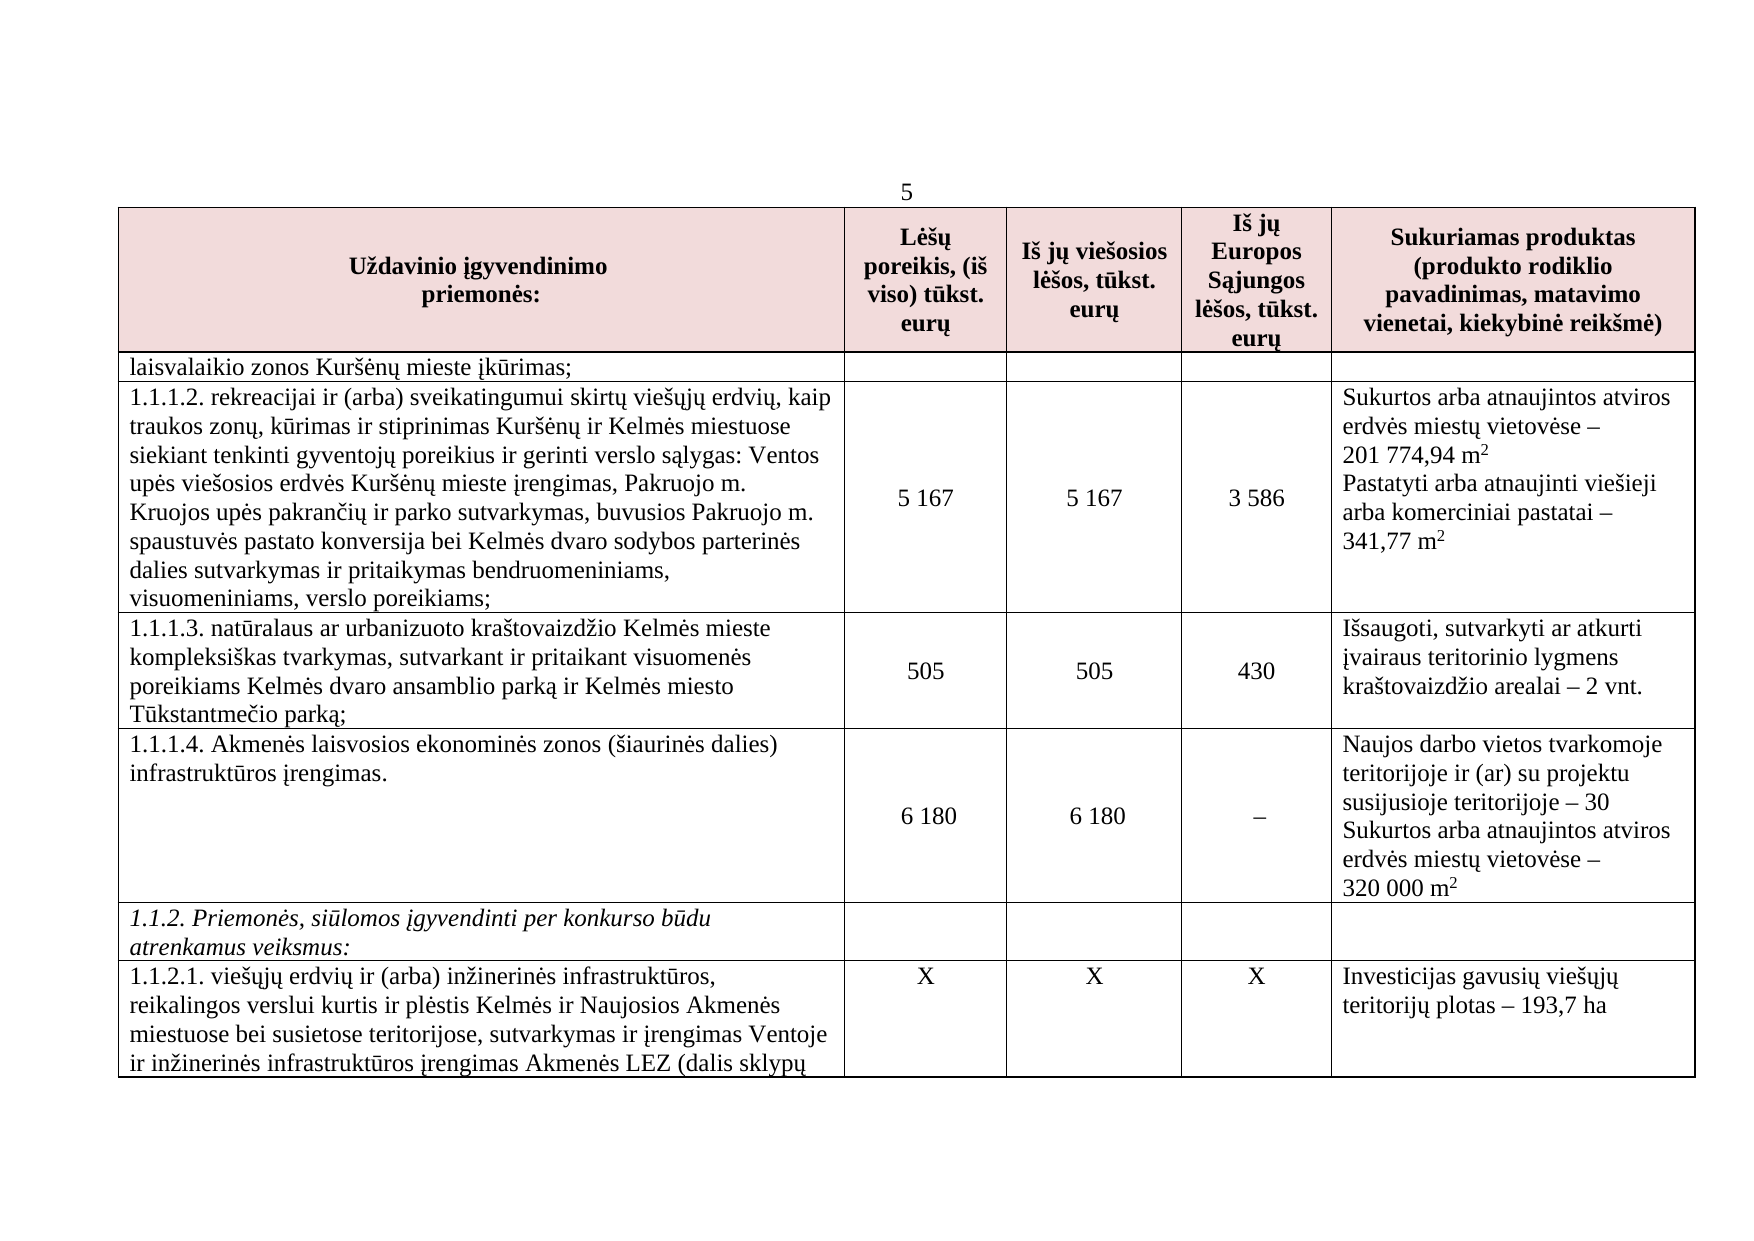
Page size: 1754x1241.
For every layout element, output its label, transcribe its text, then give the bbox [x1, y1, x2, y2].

table_cell 505 [1007, 613, 1181, 728]
table_cell – [1182, 729, 1331, 902]
table_cell [1182, 903, 1331, 960]
table_cell 5 167 [845, 382, 1006, 612]
table_cell [1332, 353, 1694, 381]
table_cell [1182, 353, 1331, 381]
table_cell 5 167 [1007, 382, 1181, 612]
table_header Iš jų viešosios lėšos, tūkst. eurų [1007, 208, 1181, 351]
table_cell [845, 353, 1006, 381]
table_cell [1007, 903, 1181, 960]
table_cell X [1182, 961, 1331, 1076]
table_cell Išsaugoti, sutvarkyti ar atkurti įvairaus teritorinio lygmens kraštovaizdžio arealai – 2 vnt. [1332, 613, 1694, 728]
table_cell 3 586 [1182, 382, 1331, 612]
table_cell Sukurtos arba atnaujintos atviros erdvės miestų vietovėse – 201 774,94 m2 Pastatyti arba atnaujinti viešieji arba komerciniai pastatai – 341,77 m2 [1332, 382, 1694, 612]
table_cell 1.1.2. Priemonės, siūlomos įgyvendinti per konkurso būdu atrenkamus veiksmus: [119, 903, 844, 960]
table_cell 6 180 [845, 729, 1006, 902]
table_cell X [845, 961, 1006, 1076]
table_cell 1.1.2.1. viešųjų erdvių ir (arba) inžinerinės infrastruktūros, reikalingos verslui kurtis ir plėstis Kelmės ir Naujosios Akmenės miestuose bei susietose teritorijose, sutvarkymas ir įrengimas Ventoje ir inžinerinės infrastruktūros įrengimas Akmenės LEZ (dalis sklypų [119, 961, 844, 1076]
table_cell [845, 903, 1006, 960]
table_cell 505 [845, 613, 1006, 728]
table_header Lėšų poreikis, (iš viso) tūkst. eurų [845, 208, 1006, 351]
table_cell X [1007, 961, 1181, 1076]
table_cell laisvalaikio zonos Kuršėnų mieste įkūrimas; [119, 353, 844, 381]
table_cell 1.1.1.4. Akmenės laisvosios ekonominės zonos (šiaurinės dalies) infrastruktūros įrengimas. [119, 729, 844, 902]
table_header Iš jų Europos Sąjungos lėšos, tūkst. eurų [1182, 208, 1331, 351]
table_header Sukuriamas produktas (produkto rodiklio pavadinimas, matavimo vienetai, kiekybinė reikšmė) [1332, 208, 1694, 351]
table_cell Naujos darbo vietos tvarkomoje teritorijoje ir (ar) su projektu susijusioje teritorijoje – 30 Sukurtos arba atnaujintos atviros erdvės miestų vietovėse – 320 000 m2 [1332, 729, 1694, 902]
table_header Uždavinio įgyvendinimo priemonės: [119, 208, 844, 351]
table_cell 1.1.1.2. rekreacijai ir (arba) sveikatingumui skirtų viešųjų erdvių, kaip traukos zonų, kūrimas ir stiprinimas Kuršėnų ir Kelmės miestuose siekiant tenkinti gyventojų poreikius ir gerinti verslo sąlygas: Ventos upės viešosios erdvės Kuršėnų mieste įrengimas, Pakruojo m. Kruojos upės pakrančių ir parko sutvarkymas, buvusios Pakruojo m. spaustuvės pastato konversija bei Kelmės dvaro sodybos parterinės dalies sutvarkymas ir pritaikymas bendruomeniniams, visuomeniniams, verslo poreikiams; [119, 382, 844, 612]
table_cell Investicijas gavusių viešųjų teritorijų plotas – 193,7 ha [1332, 961, 1694, 1076]
table_cell [1007, 353, 1181, 381]
table_cell [1332, 903, 1694, 960]
table_cell 1.1.1.3. natūralaus ar urbanizuoto kraštovaizdžio Kelmės mieste kompleksiškas tvarkymas, sutvarkant ir pritaikant visuomenės poreikiams Kelmės dvaro ansamblio parką ir Kelmės miesto Tūkstantmečio parką; [119, 613, 844, 728]
table_cell 6 180 [1007, 729, 1181, 902]
table_cell 430 [1182, 613, 1331, 728]
